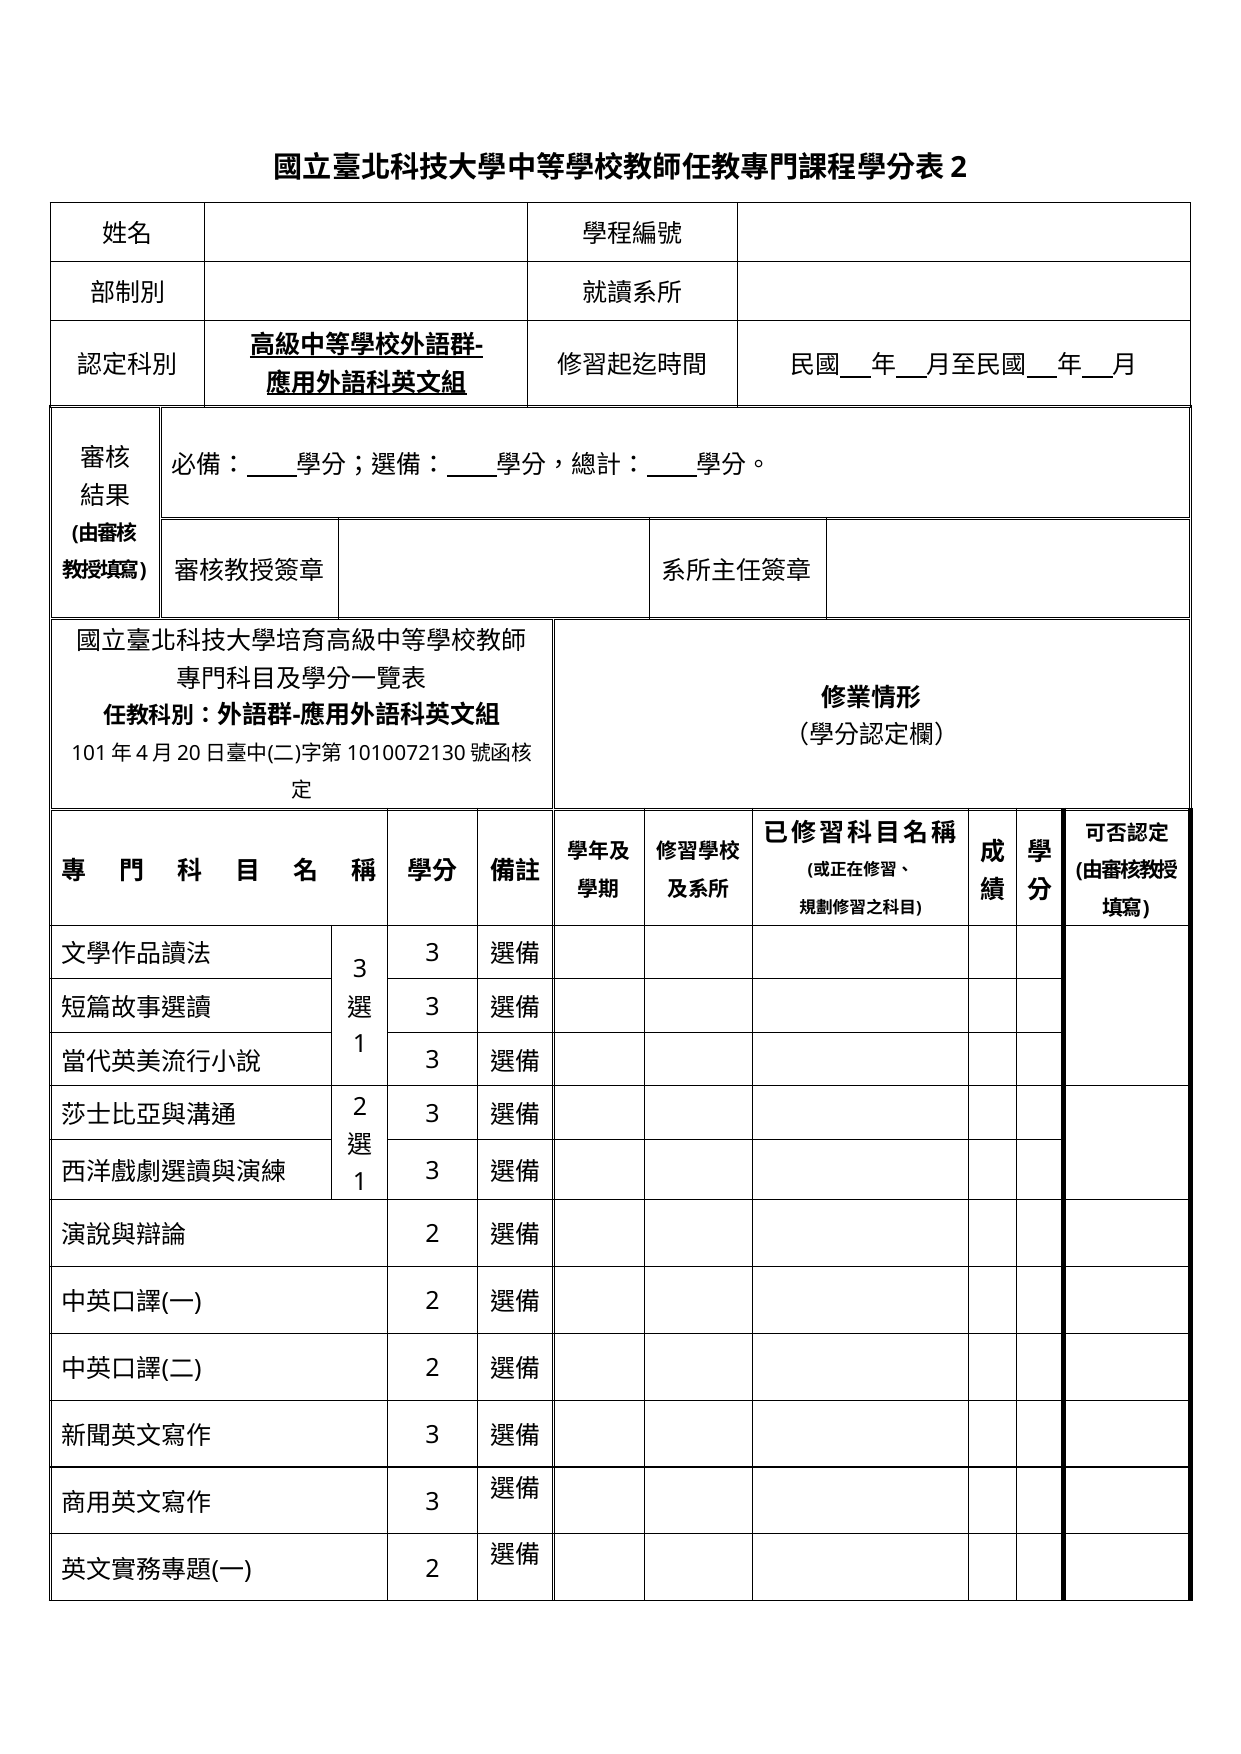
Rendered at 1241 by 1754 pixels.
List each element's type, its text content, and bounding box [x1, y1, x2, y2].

table_cell [1017, 926, 1061, 978]
table_cell [1066, 1334, 1188, 1399]
table_cell 修習學校及系所 [645, 811, 752, 925]
table_cell 2 [388, 1267, 477, 1333]
table_cell 成績 [969, 811, 1016, 925]
table_cell [1017, 1468, 1061, 1533]
table_cell 當代英美流行小說 [52, 1033, 331, 1085]
table_cell [645, 1267, 752, 1333]
table_cell 選備 [478, 1334, 552, 1399]
table_cell [827, 520, 1189, 617]
table_cell 國立臺北科技大學培育高級中等學校教師 專門科目及學分一覽表 任教科別：外語群-應用外語科英文組 101年4月20日臺中(二)字第1010072130號函核定 [52, 620, 552, 808]
table_cell 2 [388, 1334, 477, 1399]
table_cell 選備 [478, 1401, 552, 1466]
table_cell [753, 1200, 968, 1266]
table_cell 就讀系所 [528, 262, 737, 320]
table_cell [1066, 1200, 1188, 1266]
table_cell 選備 [478, 979, 552, 1032]
table_cell 3 [388, 1086, 477, 1139]
table_cell 西洋戲劇選讀與演練 [52, 1140, 331, 1199]
table_cell 必備： 學分；選備： 學分，總計： 學分。 [162, 408, 1189, 517]
table_cell 2選1 [332, 1086, 387, 1199]
table_cell 選備 [478, 1033, 552, 1085]
table_cell [645, 1468, 752, 1533]
table_cell [969, 1468, 1016, 1533]
table_cell [969, 1140, 1016, 1199]
table_cell 中英口譯(二) [52, 1334, 387, 1399]
table_cell 選備 [478, 926, 552, 978]
table_header 姓名 [51, 203, 204, 261]
table_cell [555, 1086, 644, 1139]
table_cell [969, 1267, 1016, 1333]
table_cell [645, 979, 752, 1032]
table_cell 新聞英文寫作 [52, 1401, 387, 1466]
table_cell 3 [388, 1468, 477, 1533]
table_cell [969, 1200, 1016, 1266]
table_cell 修習起迄時間 [528, 321, 737, 404]
text 國立臺北科技大學中等學校教師任教專門課程學分表2 [106, 127, 1134, 202]
table_cell 莎士比亞與溝通 [52, 1086, 331, 1139]
table_header [205, 203, 527, 261]
table_cell [1066, 1267, 1188, 1333]
table_cell [339, 520, 649, 617]
table_cell 選備 [478, 1086, 552, 1139]
table_cell [1017, 1267, 1061, 1333]
table_cell 演說與辯論 [52, 1200, 387, 1266]
table_cell [555, 1033, 644, 1085]
table_cell 選備 [478, 1267, 552, 1333]
table_cell [555, 1401, 644, 1466]
table_cell [555, 1468, 644, 1533]
table_cell [753, 1534, 968, 1600]
table_cell 選備 [478, 1140, 552, 1199]
table_cell 審核教授簽章 [162, 520, 338, 617]
table_cell 商用英文寫作 [52, 1468, 387, 1533]
table_cell [1066, 1401, 1188, 1466]
table_cell 3選1 [332, 926, 387, 1085]
table_cell [969, 1086, 1016, 1139]
table_cell [645, 1334, 752, 1399]
table_cell 系所主任簽章 [650, 520, 826, 617]
table_cell [555, 1534, 644, 1600]
table_cell [645, 1534, 752, 1600]
table_cell 民國 年 月至民國 年 月 [738, 321, 1190, 404]
table_cell 3 [388, 1140, 477, 1199]
table_cell [969, 979, 1016, 1032]
table_cell 選備 [478, 1200, 552, 1266]
table_cell [1017, 1534, 1061, 1600]
table_cell [555, 1267, 644, 1333]
table_cell 高級中等學校外語群- 應用外語科英文組 [205, 321, 527, 404]
table_cell 文學作品讀法 [52, 926, 331, 978]
table_cell [555, 1140, 644, 1199]
table_cell 部制別 [51, 262, 204, 320]
table_cell [753, 1334, 968, 1399]
table_cell [1017, 1401, 1061, 1466]
table_cell 已修習科目名稱 (或正在修習、 規劃修習之科目) [753, 811, 968, 925]
table_cell [1017, 979, 1061, 1032]
table_cell 學分 [1017, 811, 1061, 925]
table_cell [555, 979, 644, 1032]
table_cell [555, 1200, 644, 1266]
table_cell [205, 262, 527, 320]
table_cell 選備 [478, 1468, 552, 1533]
table_cell 3 [388, 926, 477, 978]
table_cell [753, 1140, 968, 1199]
table_cell [1066, 1086, 1188, 1199]
table_cell 中英口譯(一) [52, 1267, 387, 1333]
table_cell [1017, 1334, 1061, 1399]
table_cell [645, 1033, 752, 1085]
table_cell 專門科目名稱 [52, 811, 387, 925]
table_cell [555, 1334, 644, 1399]
table_cell [753, 926, 968, 978]
table_cell [969, 1401, 1016, 1466]
table_cell [645, 1401, 752, 1466]
table_cell 學年及學期 [555, 811, 644, 925]
table_cell [738, 262, 1190, 320]
table_cell [753, 1086, 968, 1139]
table_cell 短篇故事選讀 [52, 979, 331, 1032]
table_cell [969, 1534, 1016, 1600]
table_cell 備註 [478, 811, 552, 925]
table_cell 3 [388, 1401, 477, 1466]
table_cell [1066, 1534, 1188, 1600]
table_header 學程編號 [528, 203, 737, 261]
table_cell 可否認定(由審核教授填寫) [1066, 811, 1188, 925]
table_cell 3 [388, 979, 477, 1032]
table_cell 學分 [388, 811, 477, 925]
table_cell [753, 1033, 968, 1085]
table_cell [555, 926, 644, 978]
table_cell 2 [388, 1200, 477, 1266]
table_cell [969, 926, 1016, 978]
table_cell [969, 1334, 1016, 1399]
table_cell [753, 1468, 968, 1533]
table_cell [753, 1267, 968, 1333]
table_cell [1017, 1200, 1061, 1266]
table_cell [1066, 1468, 1188, 1533]
table_cell [1066, 926, 1188, 1085]
table_cell [753, 979, 968, 1032]
table_cell [753, 1401, 968, 1466]
table_cell 2 [388, 1534, 477, 1600]
table_cell [969, 1033, 1016, 1085]
table_cell 英文實務專題(一) [52, 1534, 387, 1600]
table_cell 修業情形 （學分認定欄） [555, 620, 1189, 808]
table_header [738, 203, 1190, 261]
table_cell [1017, 1086, 1061, 1139]
table_cell 認定科別 [51, 321, 204, 404]
table_cell 選備 [478, 1534, 552, 1600]
table_cell [645, 926, 752, 978]
table_cell [1017, 1033, 1061, 1085]
table_cell 3 [388, 1033, 477, 1085]
table_cell 審核 結果 (由審核 教授填寫) [52, 408, 159, 617]
table_cell [1017, 1140, 1061, 1199]
table_cell [645, 1086, 752, 1139]
table_cell [645, 1140, 752, 1199]
table_cell [645, 1200, 752, 1266]
